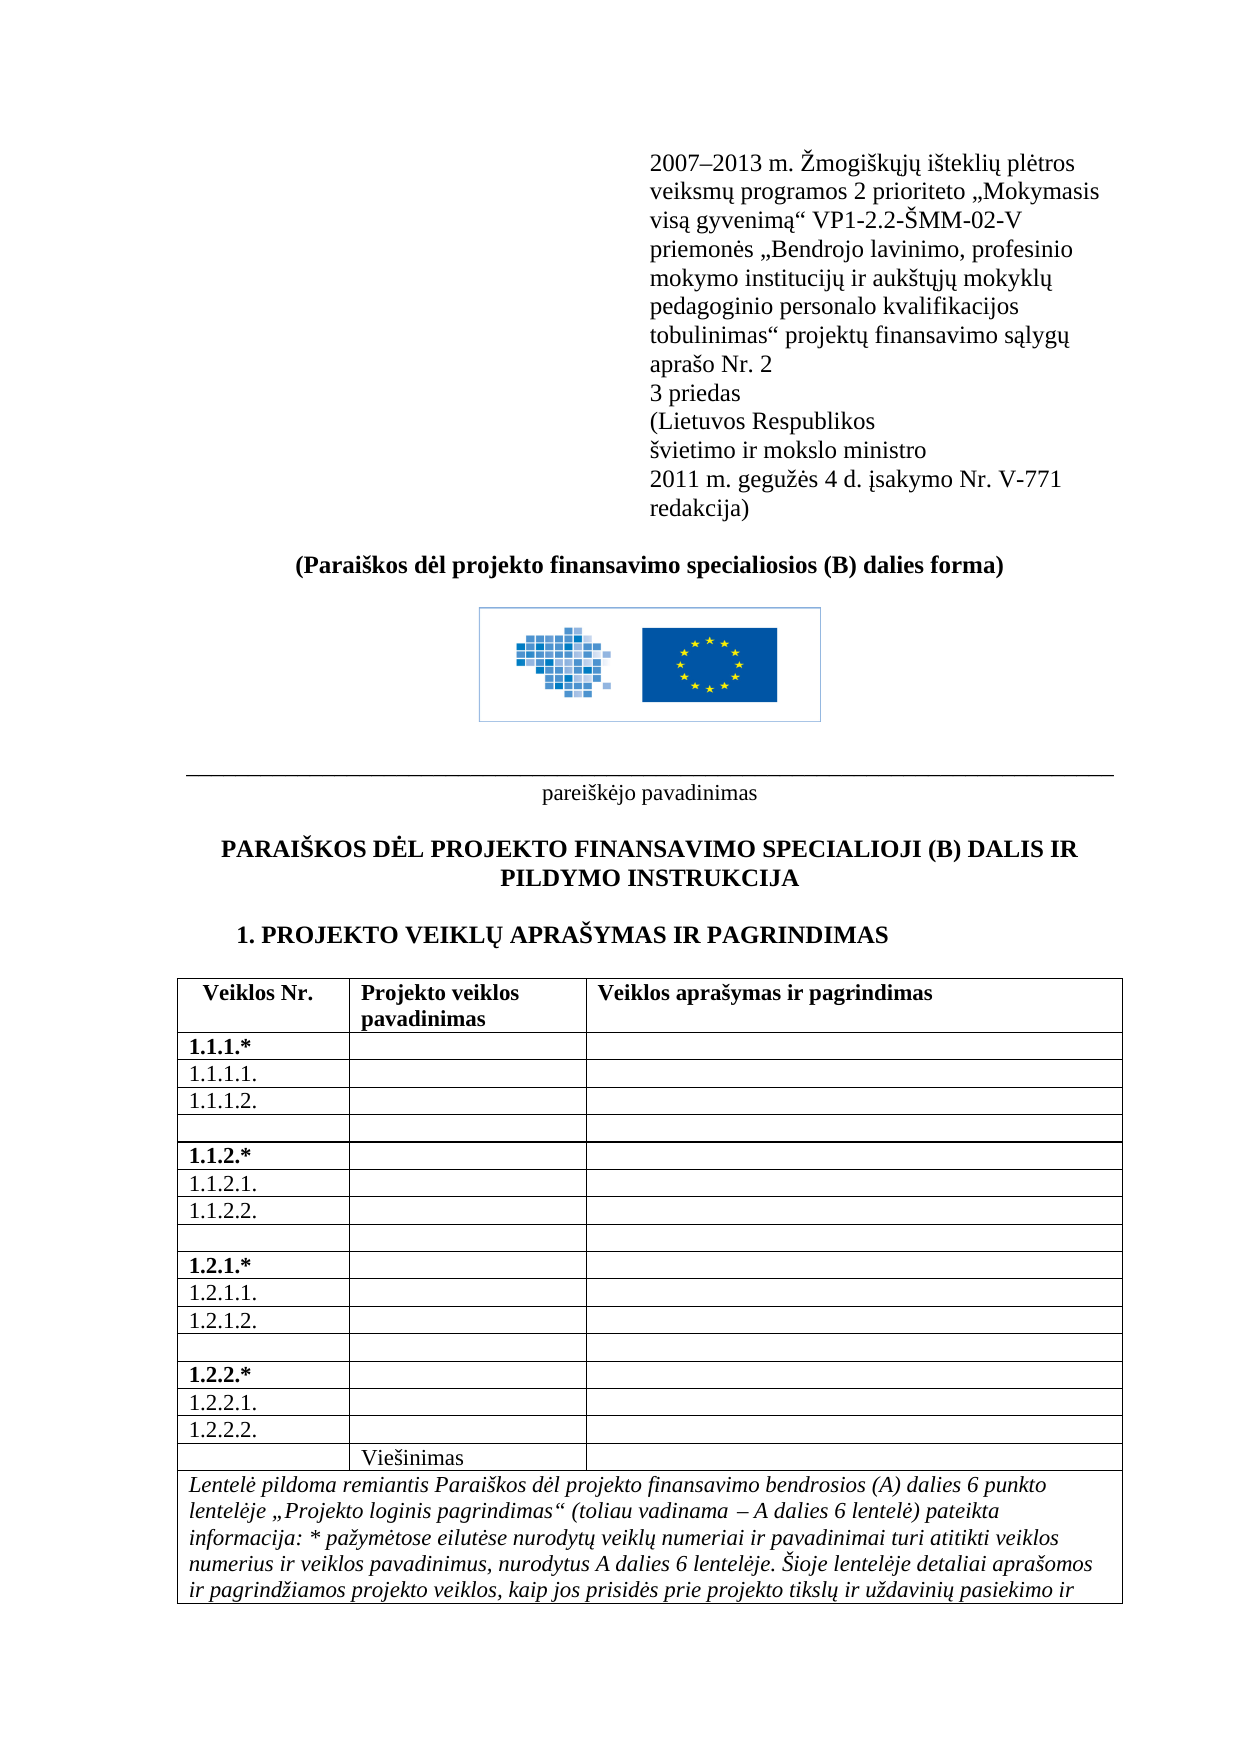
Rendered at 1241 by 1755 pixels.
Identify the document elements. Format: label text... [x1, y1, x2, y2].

text PARAIŠKOS DĖL PROJEKTO FINANSAVIMO SPECIALIOJI (B) DALIS IR PILDYMO INSTRUKCIJA [177, 834, 1122, 892]
text (Paraiškos dėl projekto finansavimo specialiosios (B) dalies forma) [177, 550, 1122, 579]
table_cell [350, 1307, 586, 1333]
table_cell 1.1.2.1. [178, 1170, 349, 1196]
table_cell 1.2.2.1. [178, 1389, 349, 1415]
text 1. PROJEKTO VEIKLŲ APRAŠYMAS IR PAGRINDIMAS [177, 921, 1122, 949]
table_cell 1.2.2.* [178, 1362, 349, 1388]
table_cell [587, 1088, 1122, 1114]
table_header Projekto veiklos pavadinimas [350, 979, 586, 1032]
table_cell [350, 1225, 586, 1251]
table_cell [350, 1252, 586, 1278]
table_cell [587, 1115, 1122, 1141]
table_cell [587, 1362, 1122, 1388]
table_cell [350, 1143, 586, 1169]
table_cell [350, 1362, 586, 1388]
text 3 priedas [649, 378, 1122, 406]
table_cell 1.1.1.1. [178, 1060, 349, 1087]
table_cell [350, 1197, 586, 1223]
text visą gyvenimą“ VP1-2.2-ŠMM-02-V [649, 205, 1122, 234]
table_cell [587, 1143, 1122, 1169]
text tobulinimas“ projektų finansavimo sąlygų aprašo Nr. 2 [649, 320, 1122, 378]
table_cell [587, 1334, 1122, 1361]
table_cell [587, 1197, 1122, 1223]
table_cell [350, 1170, 586, 1196]
table_cell [178, 1115, 349, 1141]
table_cell [350, 1334, 586, 1361]
table_cell [350, 1060, 586, 1087]
table_cell [587, 1307, 1122, 1333]
table_cell [587, 1389, 1122, 1415]
table_header Veiklos aprašymas ir pagrindimas [587, 979, 1122, 1032]
table_cell Viešinimas [350, 1444, 586, 1470]
text _ [177, 750, 1122, 779]
table_cell [178, 1334, 349, 1361]
table_cell 1.1.1.2. [178, 1088, 349, 1114]
table_cell [587, 1170, 1122, 1196]
table_cell 1.2.2.2. [178, 1416, 349, 1443]
text 2007–2013 m. Žmogiškųjų išteklių plėtros [649, 148, 1122, 176]
table_cell [350, 1416, 586, 1443]
text priemonės „Bendrojo lavinimo, profesinio [649, 234, 1122, 263]
table_cell 1.1.2.* [178, 1143, 349, 1169]
table_cell 1.2.1.2. [178, 1307, 349, 1333]
table_cell [350, 1389, 586, 1415]
table_cell [587, 1444, 1122, 1470]
table_header Veiklos Nr. [178, 979, 349, 1032]
table_cell [178, 1225, 349, 1251]
table_cell [587, 1060, 1122, 1087]
text mokymo institucijų ir aukštųjų mokyklų [649, 263, 1122, 291]
table_cell 1.1.1.* [178, 1033, 349, 1059]
table_cell 1.2.1.1. [178, 1279, 349, 1306]
text 2011 m. gegužės 4 d. įsakymo Nr. V-771 redakcija) [649, 464, 1122, 521]
table_cell [587, 1279, 1122, 1306]
table_cell [350, 1279, 586, 1306]
table_cell [587, 1416, 1122, 1443]
table_cell [350, 1033, 586, 1059]
table_cell 1.2.1.* [178, 1252, 349, 1278]
table_cell 1.1.2.2. [178, 1197, 349, 1223]
text švietimo ir mokslo ministro [649, 435, 1122, 464]
table_cell Lentelė pildoma remiantis Paraiškos dėl projekto finansavimo bendrosios (A) dalies 6 punkto lentelėje „Projekto loginis pagrindimas“ (toliau vadinama – A dalies 6 lentelė) pateikta informacija: * pažymėtose eilutėse nurodytų veiklų numeriai ir pavadinimai turi atitikti veiklos numerius ir veiklos pavadinimus, nurodytus A dalies 6 lentelėje. Šioje lentelėje detaliai aprašomos ir pagrindžiamos projekto veiklos, kaip jos prisidės prie projekto tikslų ir uždavinių pasiekimo ir [178, 1471, 1122, 1603]
table_cell [350, 1088, 586, 1114]
text pareiškėjo pavadinimas [177, 779, 1122, 806]
table_cell [587, 1252, 1122, 1278]
table_cell [587, 1033, 1122, 1059]
text veiksmų programos 2 prioriteto „Mokymasis [649, 176, 1122, 205]
table_cell [178, 1444, 349, 1470]
text (Lietuvos Respublikos [649, 406, 1122, 435]
text pedagoginio personalo kvalifikacijos [649, 291, 1122, 320]
table_cell [587, 1225, 1122, 1251]
table_cell [350, 1115, 586, 1141]
